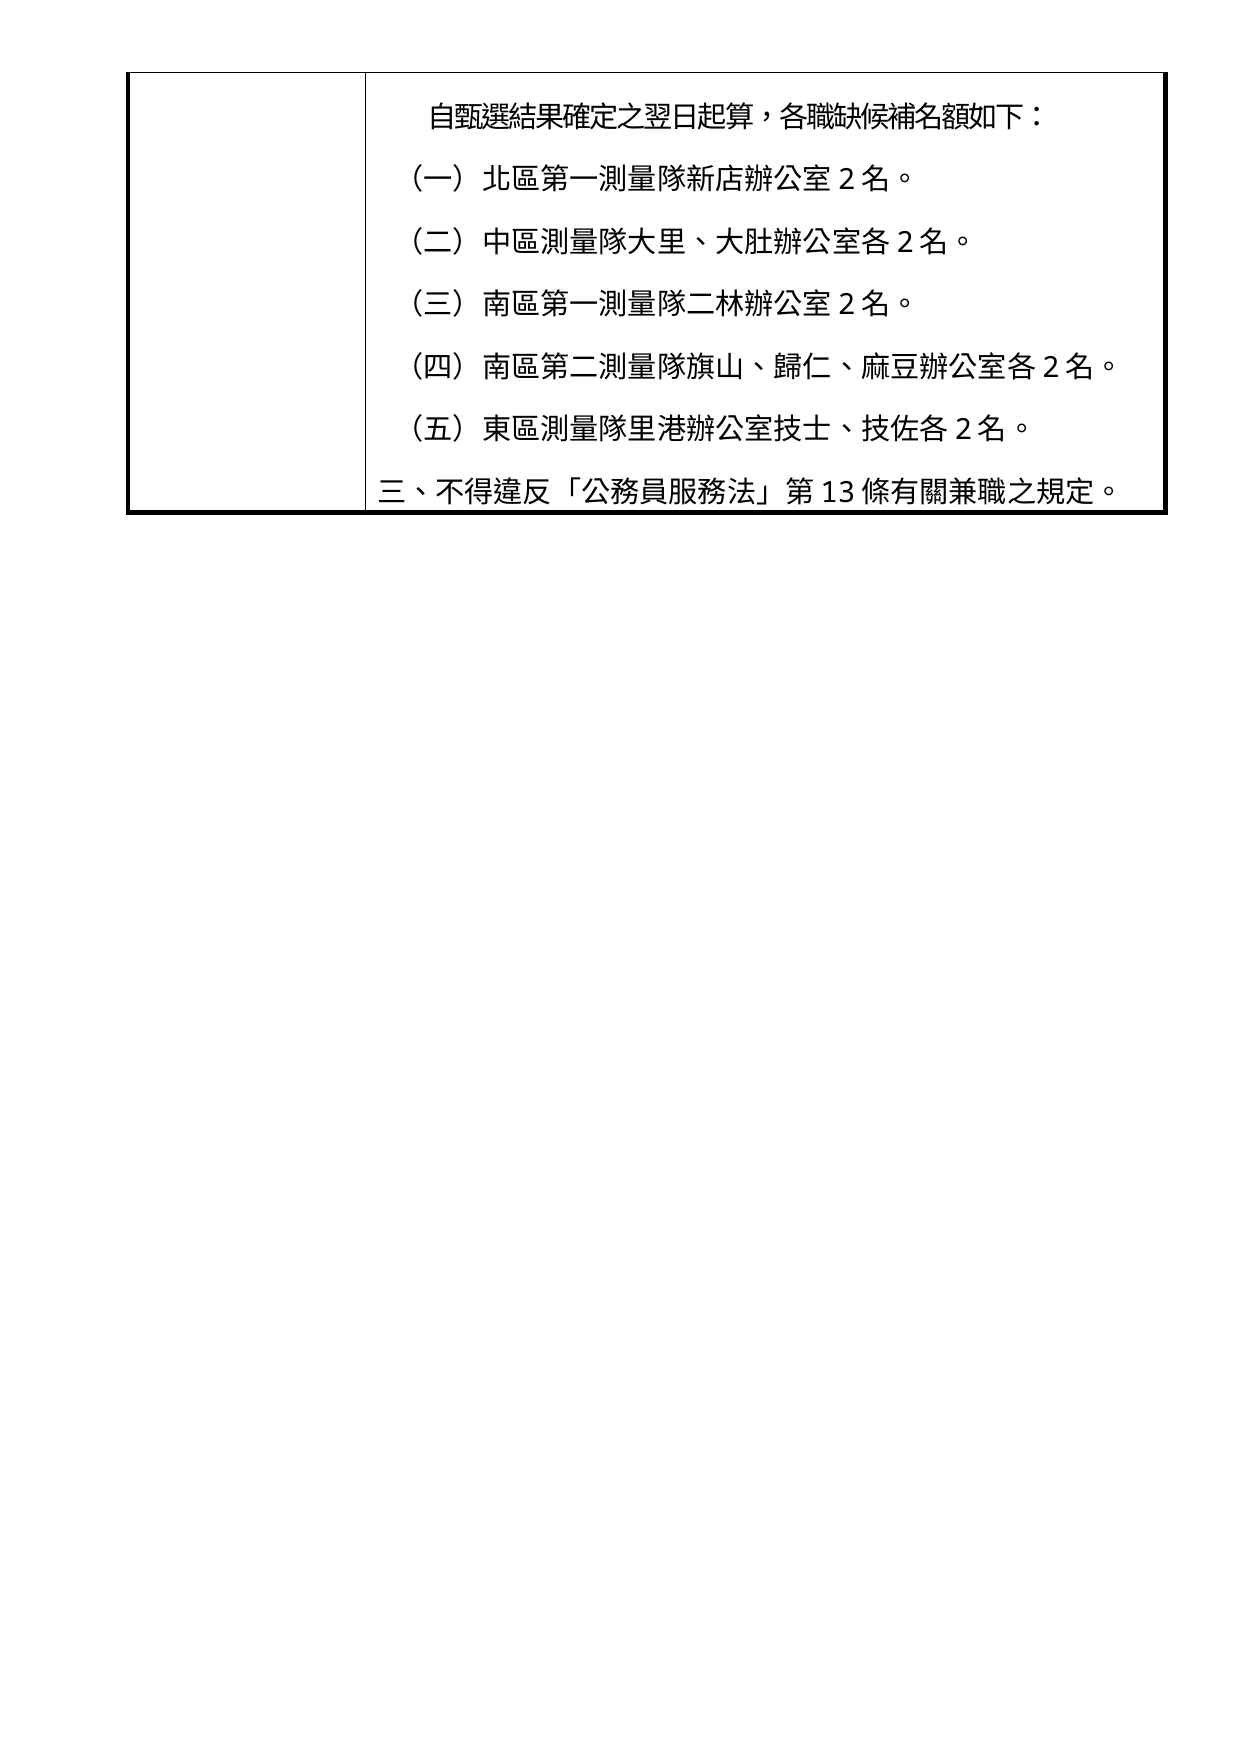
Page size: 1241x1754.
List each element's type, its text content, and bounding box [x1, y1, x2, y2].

table_cell 自甄選結果確定之翌日起算，各職缺候補名額如下： （一）北區第一測量隊新店辦公室2名。 （二）中區測量隊大里、大肚辦公室各2名。 （三）南區第一測量隊二林辦公室2名。 （四）南區第二測量隊旗山、歸仁、麻豆辦公室各2名。 （五）東區測量隊里港辦公室技士、技佐各2名。 三、不得違反「公務員服務法」第13條有關兼職之規定。 [366, 73, 1163, 510]
table_cell [130, 73, 365, 510]
